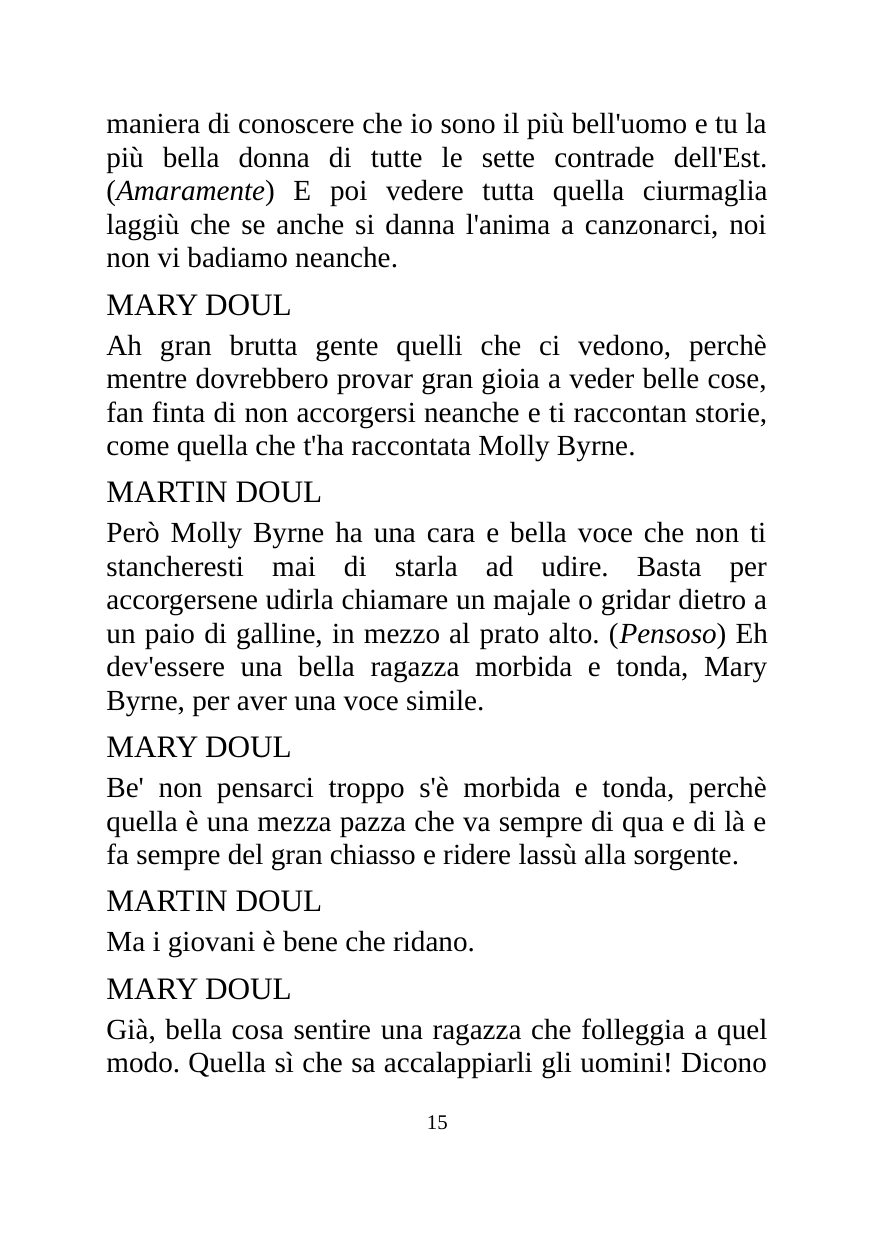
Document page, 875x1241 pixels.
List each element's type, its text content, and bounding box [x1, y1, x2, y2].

text Ma i giovani è bene che ridano. [106, 924, 768, 958]
text maniera di conoscere che io sono il più bell'uomo e tu la più bella donna di tutte le sette contrade dell'Est. (Amaramente) E poi vedere tutta quella ciurmaglia laggiù che se anche si danna l'anima a canzonarci, noi non vi badiamo neanche. [106, 106, 768, 274]
text MARY DOUL [106, 728, 768, 764]
text Be' non pensarci troppo s'è morbida e tonda, perchè quella è una mezza pazza che va sempre di qua e di là e fa sempre del gran chiasso e ridere lassù alla sorgente. [106, 770, 768, 871]
text MARTIN DOUL [106, 473, 768, 509]
text Già, bella cosa sentire una ragazza che folleggia a quel modo. Quella sì che sa accalappiarli gli uomini! Dicono [106, 1012, 768, 1079]
text MARY DOUL [106, 286, 768, 322]
text Ah gran brutta gente quelli che ci vedono, perchè mentre dovrebbero provar gran gioia a veder belle cose, fan finta di non accorgersi neanche e ti raccontan storie, come quella che t'ha raccontata Molly Byrne. [106, 328, 768, 462]
text MARTIN DOUL [106, 883, 768, 919]
text Però Molly Byrne ha una cara e bella voce che non ti stancheresti mai di starla ad udire. Basta per accorgersene udirla chiamare un majale o gridar dietro a un paio di galline, in mezzo al prato alto. (Pensoso) Eh dev'essere una bella ragazza morbida e tonda, Mary Byrne, per aver una voce simile. [106, 515, 768, 717]
text MARY DOUL [106, 970, 768, 1006]
